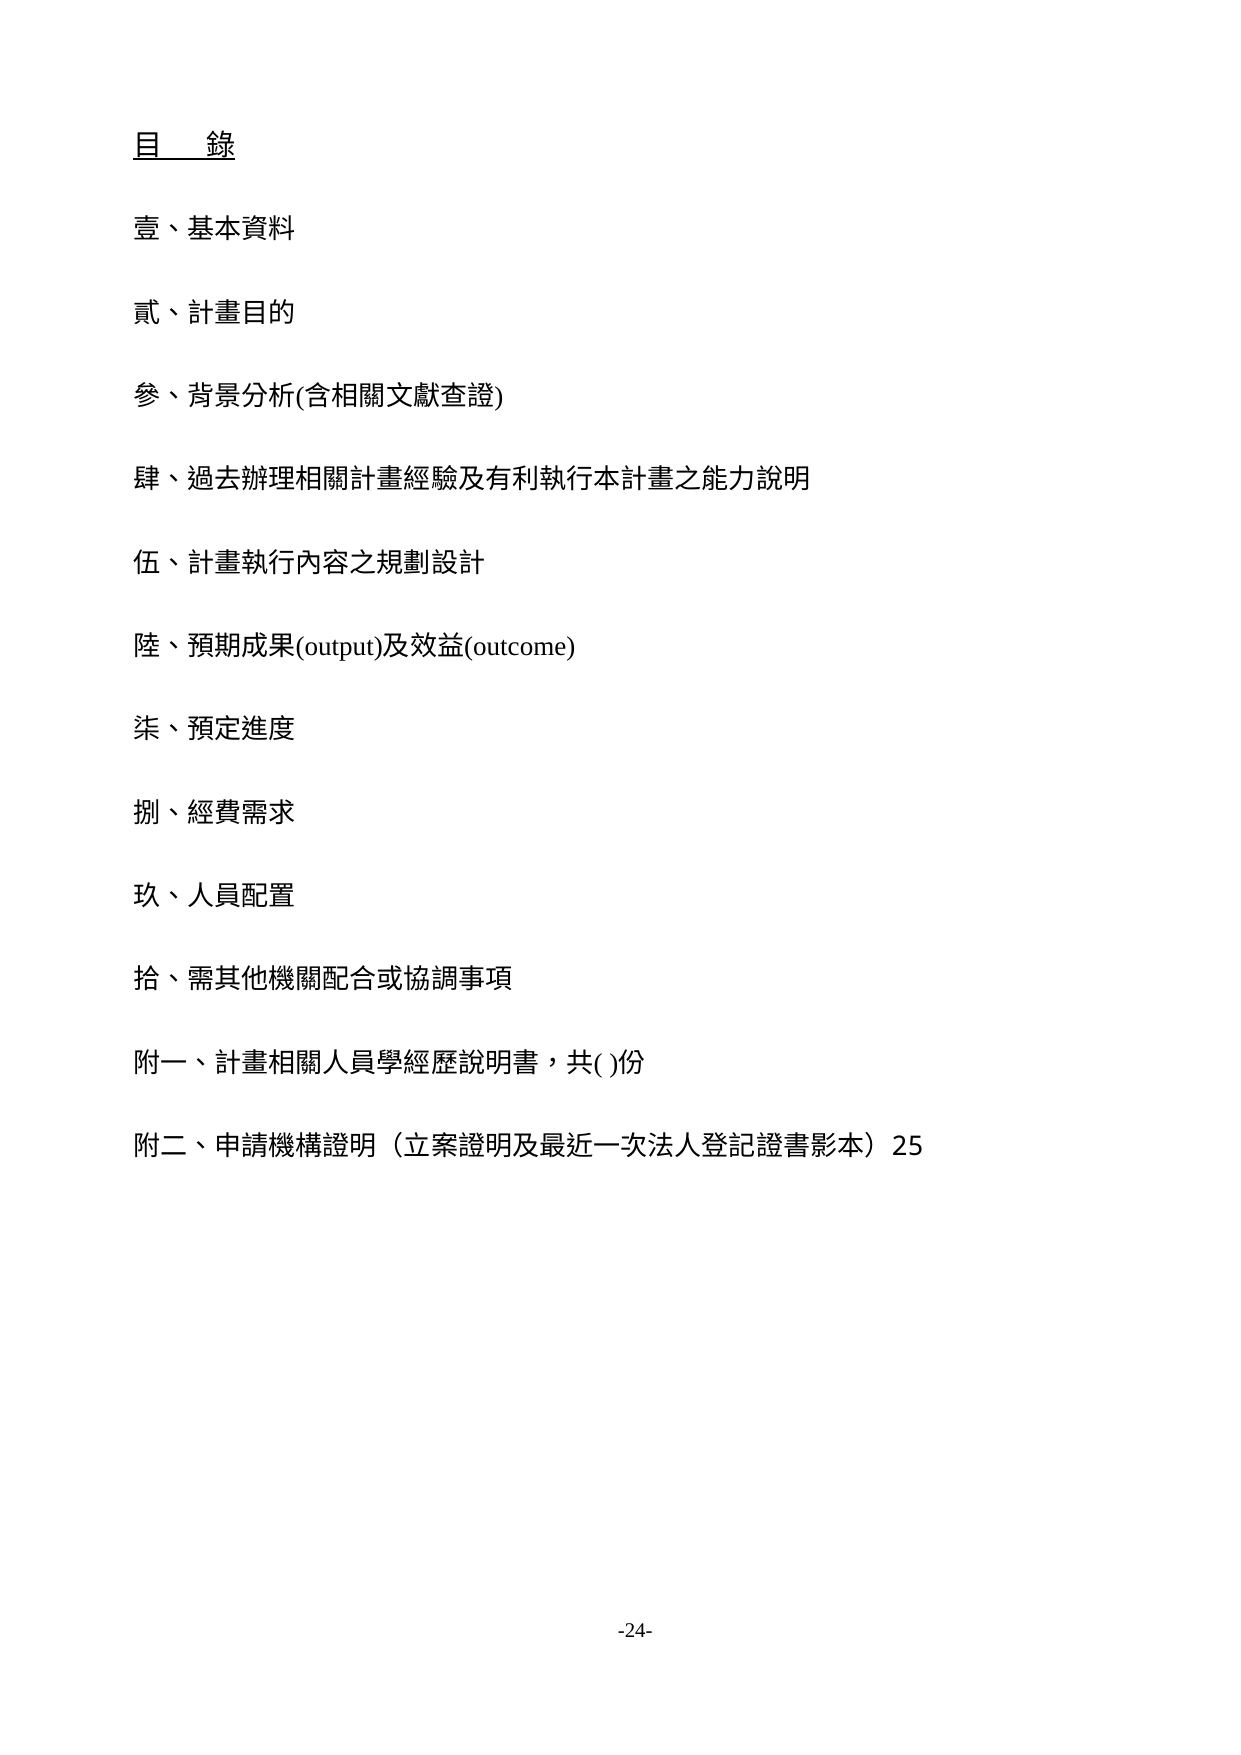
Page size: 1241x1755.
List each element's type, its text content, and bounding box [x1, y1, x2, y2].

text 捌、經費需求 [133, 755, 1137, 839]
text 拾、需其他機關配合或協調事項 [133, 922, 1137, 1005]
text 目 錄 [133, 89, 1137, 172]
text 柒、預定進度 [133, 672, 1137, 755]
text 玖、人員配置 [133, 839, 1137, 922]
text 壹、基本資料 [133, 172, 1137, 255]
text 貳、計畫目的 [133, 255, 1137, 339]
text 附二、申請機構證明（立案證明及最近一次法人登記證書影本）25 [133, 1089, 1137, 1172]
text 參、背景分析(含相關文獻查證) [133, 339, 1137, 422]
text 肆、過去辦理相關計畫經驗及有利執行本計畫之能力說明 [133, 422, 1137, 505]
text 陸、預期成果(output)及效益(outcome) [133, 589, 1137, 672]
text 伍、計畫執行內容之規劃設計 [133, 505, 1137, 589]
text 附一、計畫相關人員學經歷說明書，共( )份 [133, 1005, 1137, 1089]
